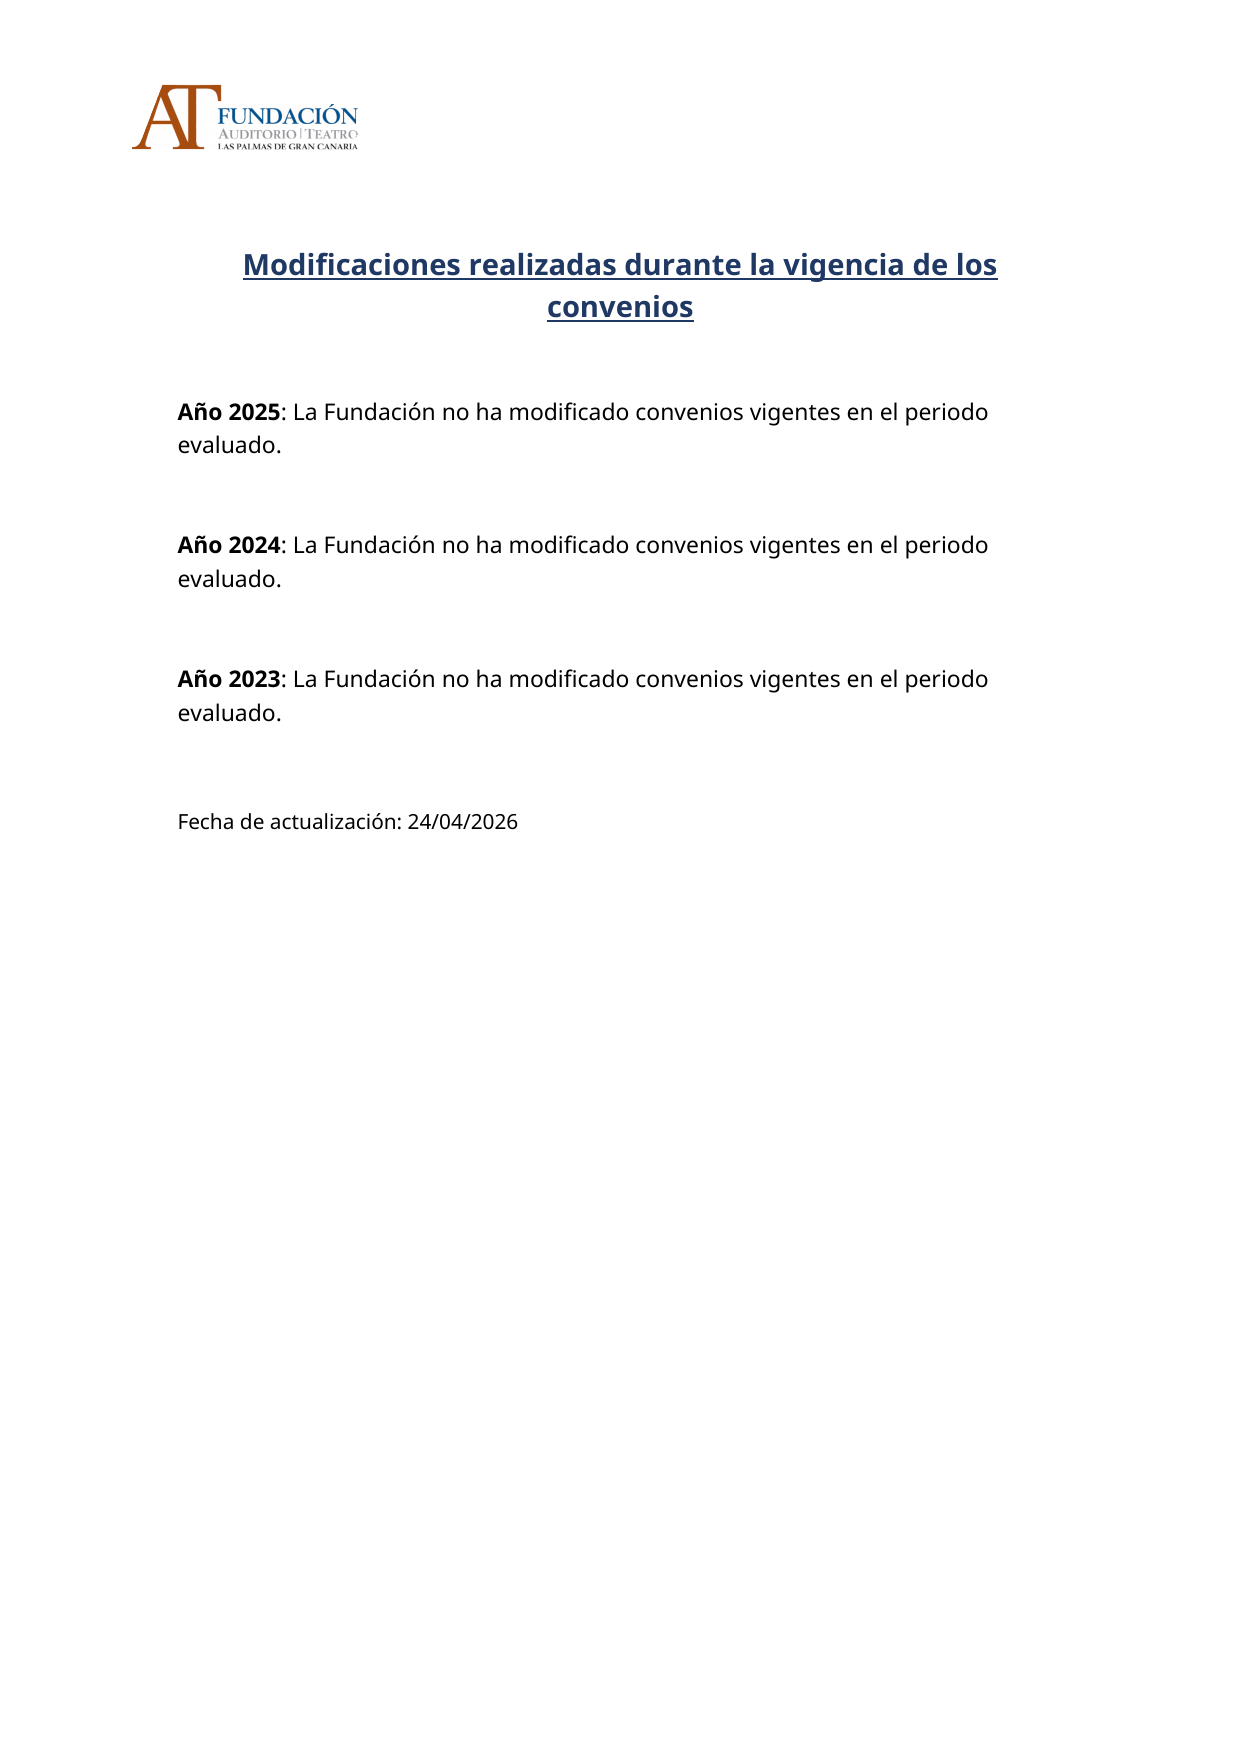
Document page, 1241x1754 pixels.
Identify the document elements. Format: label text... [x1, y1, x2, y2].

text Año 2023: La Fundación no ha modificado convenios vigentes en el periodo evaluado. [177, 663, 1063, 728]
text Año 2025: La Fundación no ha modificado convenios vigentes en el periodo evaluado. [177, 396, 1063, 461]
text Año 2024: La Fundación no ha modificado convenios vigentes en el periodo evaluado. [177, 529, 1063, 594]
text Fecha de actualización: 24/04/2026 [177, 807, 1063, 836]
text Modificaciones realizadas durante la vigencia de los convenios [177, 244, 1063, 326]
